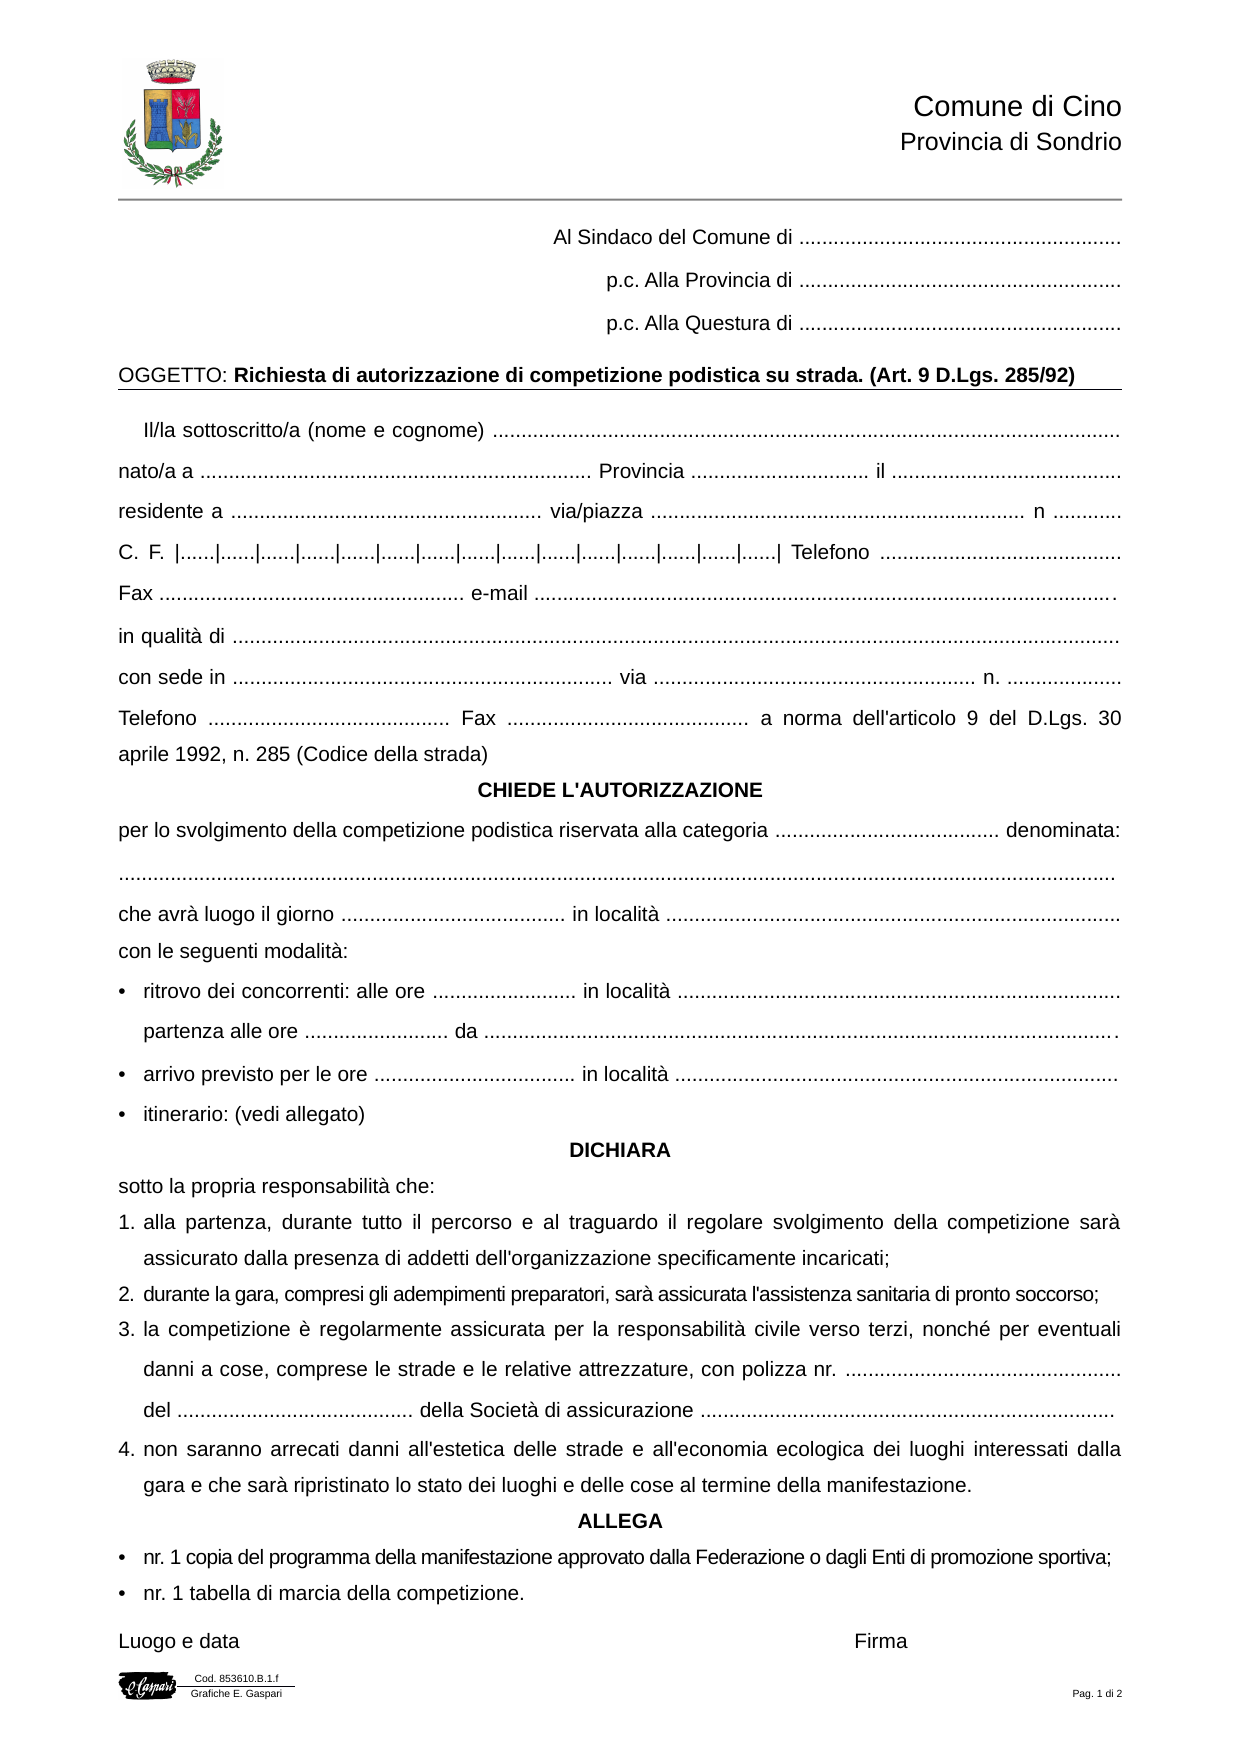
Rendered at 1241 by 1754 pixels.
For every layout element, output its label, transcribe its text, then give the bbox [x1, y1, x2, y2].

text 3. la competizione è regolarmente assicurata per la responsabilità civile verso terzi, nonché per eventuali danni a cose, comprese le strade e le relative attrezzature, con polizza nr. ................................................ del ......................................... della Società di assicurazione ........................................................................ [118, 1317, 1122, 1423]
text p.c. Alla Questura di ........................................................ [546, 307, 1122, 336]
text • ritrovo dei concorrenti: alle ore ......................... in località ............................................................................. partenza alle ore ......................... da .............................................................................................................. [118, 975, 1122, 1044]
picture [118, 1671, 177, 1700]
text Comune di Cino [224, 89, 1122, 122]
picture [122, 58, 224, 189]
text ALLEGA [118, 1509, 1122, 1533]
text DICHIARA [118, 1138, 1122, 1162]
text in qualità di .......................................................................................................................................................... con sede in .................................................................. via ........................................................ n. .................... Telefono .......................................... Fax .......................................... a norma dell'articolo 9 del D.Lgs. 30 aprile 1992, n. 285 (Codice della strada) [118, 620, 1122, 766]
text CHIEDE L'AUTORIZZAZIONE [118, 778, 1122, 802]
text sotto la propria responsabilità che: [118, 1173, 1122, 1197]
text Luogo e data Firma [118, 1629, 1122, 1653]
text per lo svolgimento della competizione podistica riservata alla categoria ....................................... denominata: [118, 814, 1122, 843]
text • nr. 1 copia del programma della manifestazione approvato dalla Federazione o dagli Enti di promozione sportiva; [118, 1545, 1122, 1569]
text • itinerario: (vedi allegato) [118, 1102, 1122, 1126]
text Provincia di Sondrio [224, 127, 1122, 156]
text Il/la sottoscritto/a (nome e cognome) ............................................................................................................. nato/a a .................................................................... Provincia ............................... il ........................................ residente a ...................................................... via/piazza ................................................................. n ............ C. F. |......|......|......|......|......|......|......|......|......|......|......|......|......|......|......| Telefono .......................................... Fax ..................................................... e-mail ..................................................................................................... [118, 414, 1122, 606]
text p.c. Alla Provincia di ........................................................ [546, 264, 1122, 293]
text 1. alla partenza, durante tutto il percorso e al traguardo il regolare svolgimento della competizione sarà assicurato dalla presenza di addetti dell'organizzazione specificamente incaricati; [118, 1209, 1122, 1269]
text Al Sindaco del Comune di ........................................................ [546, 221, 1122, 250]
text OGGETTO: Richiesta di autorizzazione di competizione podistica su strada. (Art. 9 D.Lgs. 285/92) [118, 363, 1122, 389]
text • arrivo previsto per le ore ................................... in località ............................................................................. [118, 1058, 1122, 1087]
text • nr. 1 tabella di marcia della competizione. [118, 1581, 1122, 1605]
text ............................................................................................................................................................................. che avrà luogo il giorno ....................................... in località ............................................................................... con le seguenti modalità: [118, 857, 1122, 963]
text 4. non saranno arrecati danni all'estetica delle strade e all'economia ecologica dei luoghi interessati dalla gara e che sarà ripristinato lo stato dei luoghi e delle cose al termine della manifestazione. [118, 1437, 1122, 1497]
text 2. durante la gara, compresi gli adempimenti preparatori, sarà assicurata l'assistenza sanitaria di pronto soccorso; [118, 1281, 1122, 1305]
